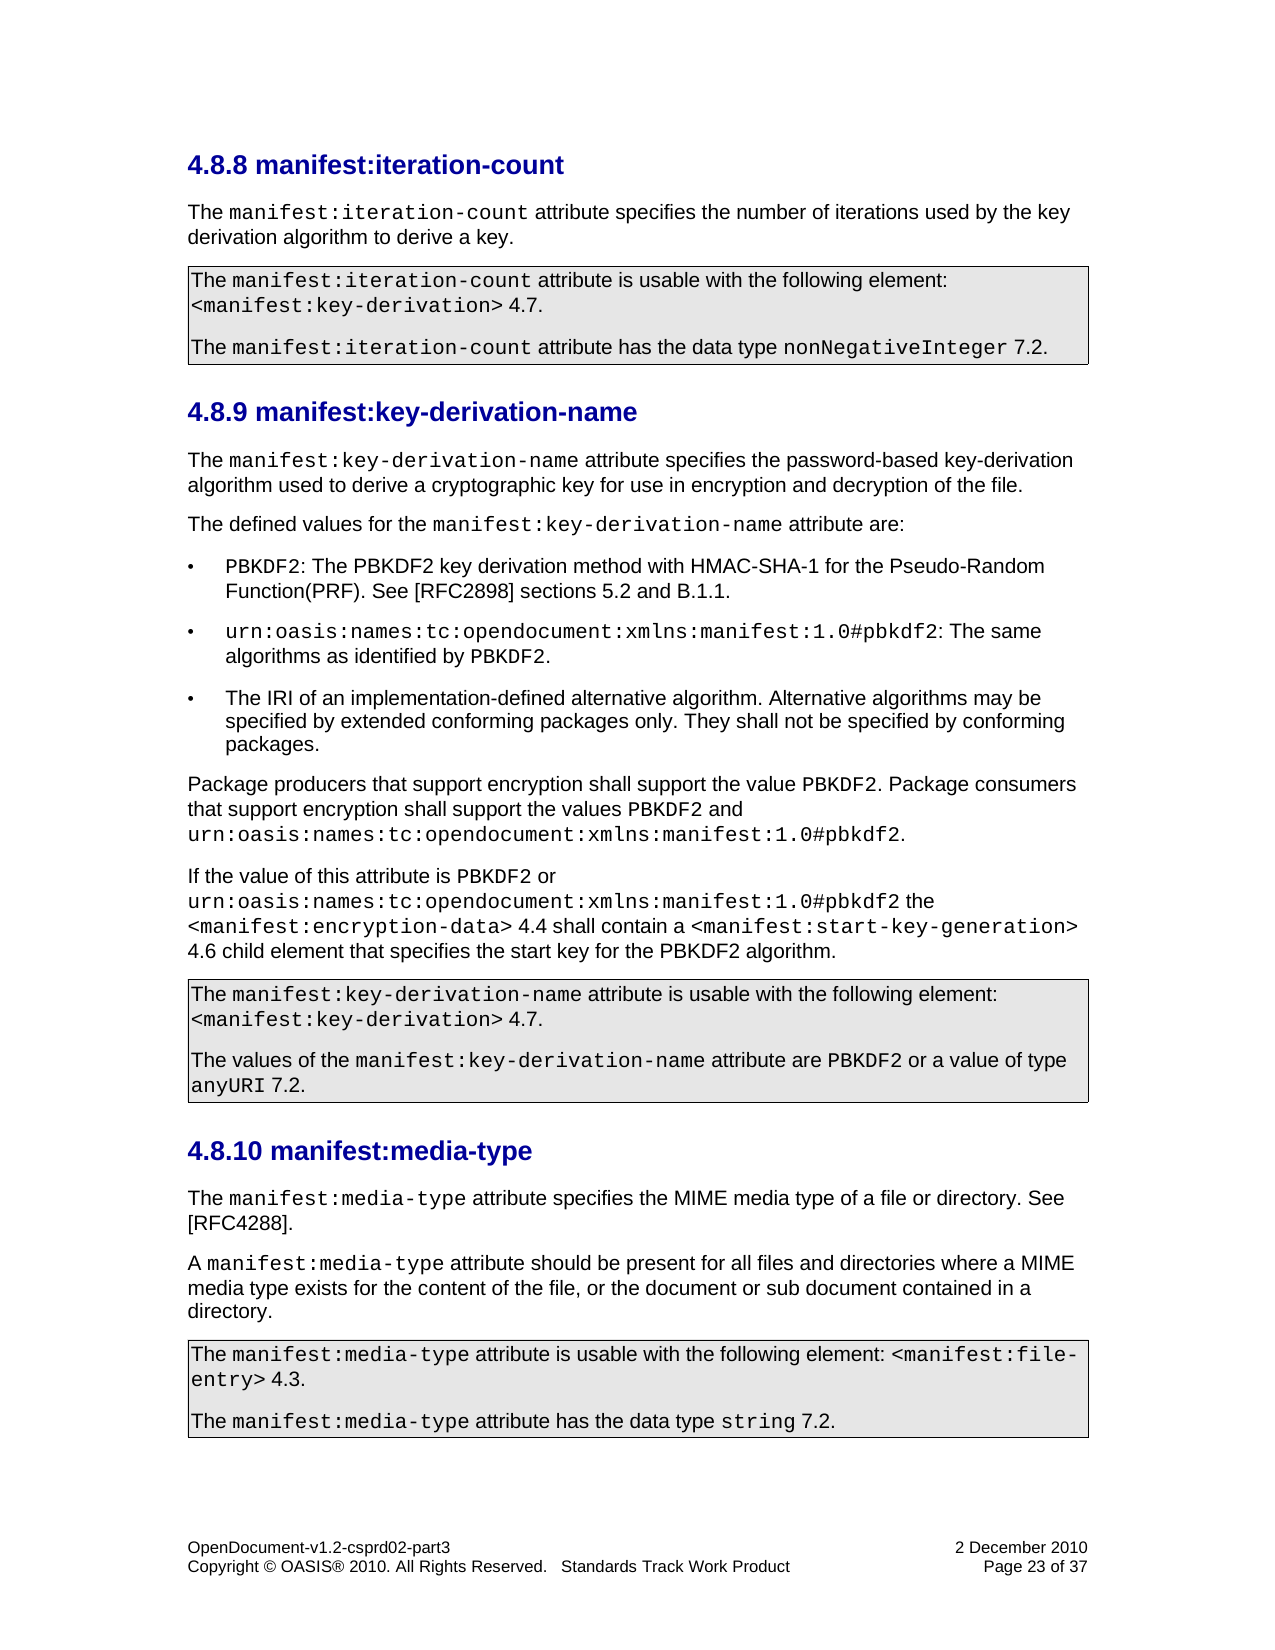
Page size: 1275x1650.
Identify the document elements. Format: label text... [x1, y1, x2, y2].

list The manifest:media-type attribute is usable with the following element: <manifest:file-entry> 4.3. [189, 1341, 1088, 1393]
text If the value of this attribute is PBKDF2 or urn:oasis:names:tc:opendocument:xmlns:manifest:1.0#pbkdf2 the <manifest:encryption-data> 4.4 shall contain a <manifest:start-key-generation> 4.6 child element that specifies the start key for the PBKDF2 algorithm. [187, 864, 1088, 963]
subtitle manifest:media-type [187, 1136, 1088, 1166]
list PBKDF2: The PBKDF2 key derivation method with HMAC-SHA-1 for the Pseudo-Random Function(PRF). See [RFC2898] sections 5.2 and B.1.1. [187, 555, 1088, 603]
list The manifest:key-derivation-name attribute is usable with the following element: <manifest:key-derivation> 4.7. [189, 980, 1088, 1032]
subtitle manifest:iteration-count [187, 150, 1088, 180]
list The values of the manifest:key-derivation-name attribute are PBKDF2 or a value of type anyURI 7.2. [189, 1046, 1088, 1102]
text The manifest:iteration-count attribute specifies the number of iterations used by the key derivation algorithm to derive a key. [187, 201, 1088, 249]
list The manifest:iteration-count attribute has the data type nonNegativeInteger 7.2. [189, 333, 1088, 364]
list urn:oasis:names:tc:opendocument:xmlns:manifest:1.0#pbkdf2: The same algorithms as identified by PBKDF2. [187, 620, 1088, 670]
text The manifest:media-type attribute specifies the MIME media type of a file or directory. See [RFC4288]. [187, 1187, 1088, 1235]
subtitle manifest:key-derivation-name [187, 397, 1088, 427]
text The manifest:key-derivation-name attribute specifies the password-based key-derivation algorithm used to derive a cryptographic key for use in encryption and decryption of the file. [187, 448, 1088, 496]
text The defined values for the manifest:key-derivation-name attribute are: [187, 513, 1088, 538]
text A manifest:media-type attribute should be present for all files and directories where a MIME media type exists for the content of the file, or the document or sub document contained in a directory. [187, 1251, 1088, 1323]
list The IRI of an implementation-defined alternative algorithm. Alternative algorithms may be specified by extended conforming packages only. They shall not be specified by conforming packages. [187, 686, 1088, 756]
list The manifest:iteration-count attribute is usable with the following element: <manifest:key-derivation> 4.7. [189, 267, 1088, 319]
list The manifest:media-type attribute has the data type string 7.2. [189, 1406, 1088, 1437]
text Package producers that support encryption shall support the value PBKDF2. Package consumers that support encryption shall support the values PBKDF2 and urn:oasis:names:tc:opendocument:xmlns:manifest:1.0#pbkdf2. [187, 773, 1088, 848]
